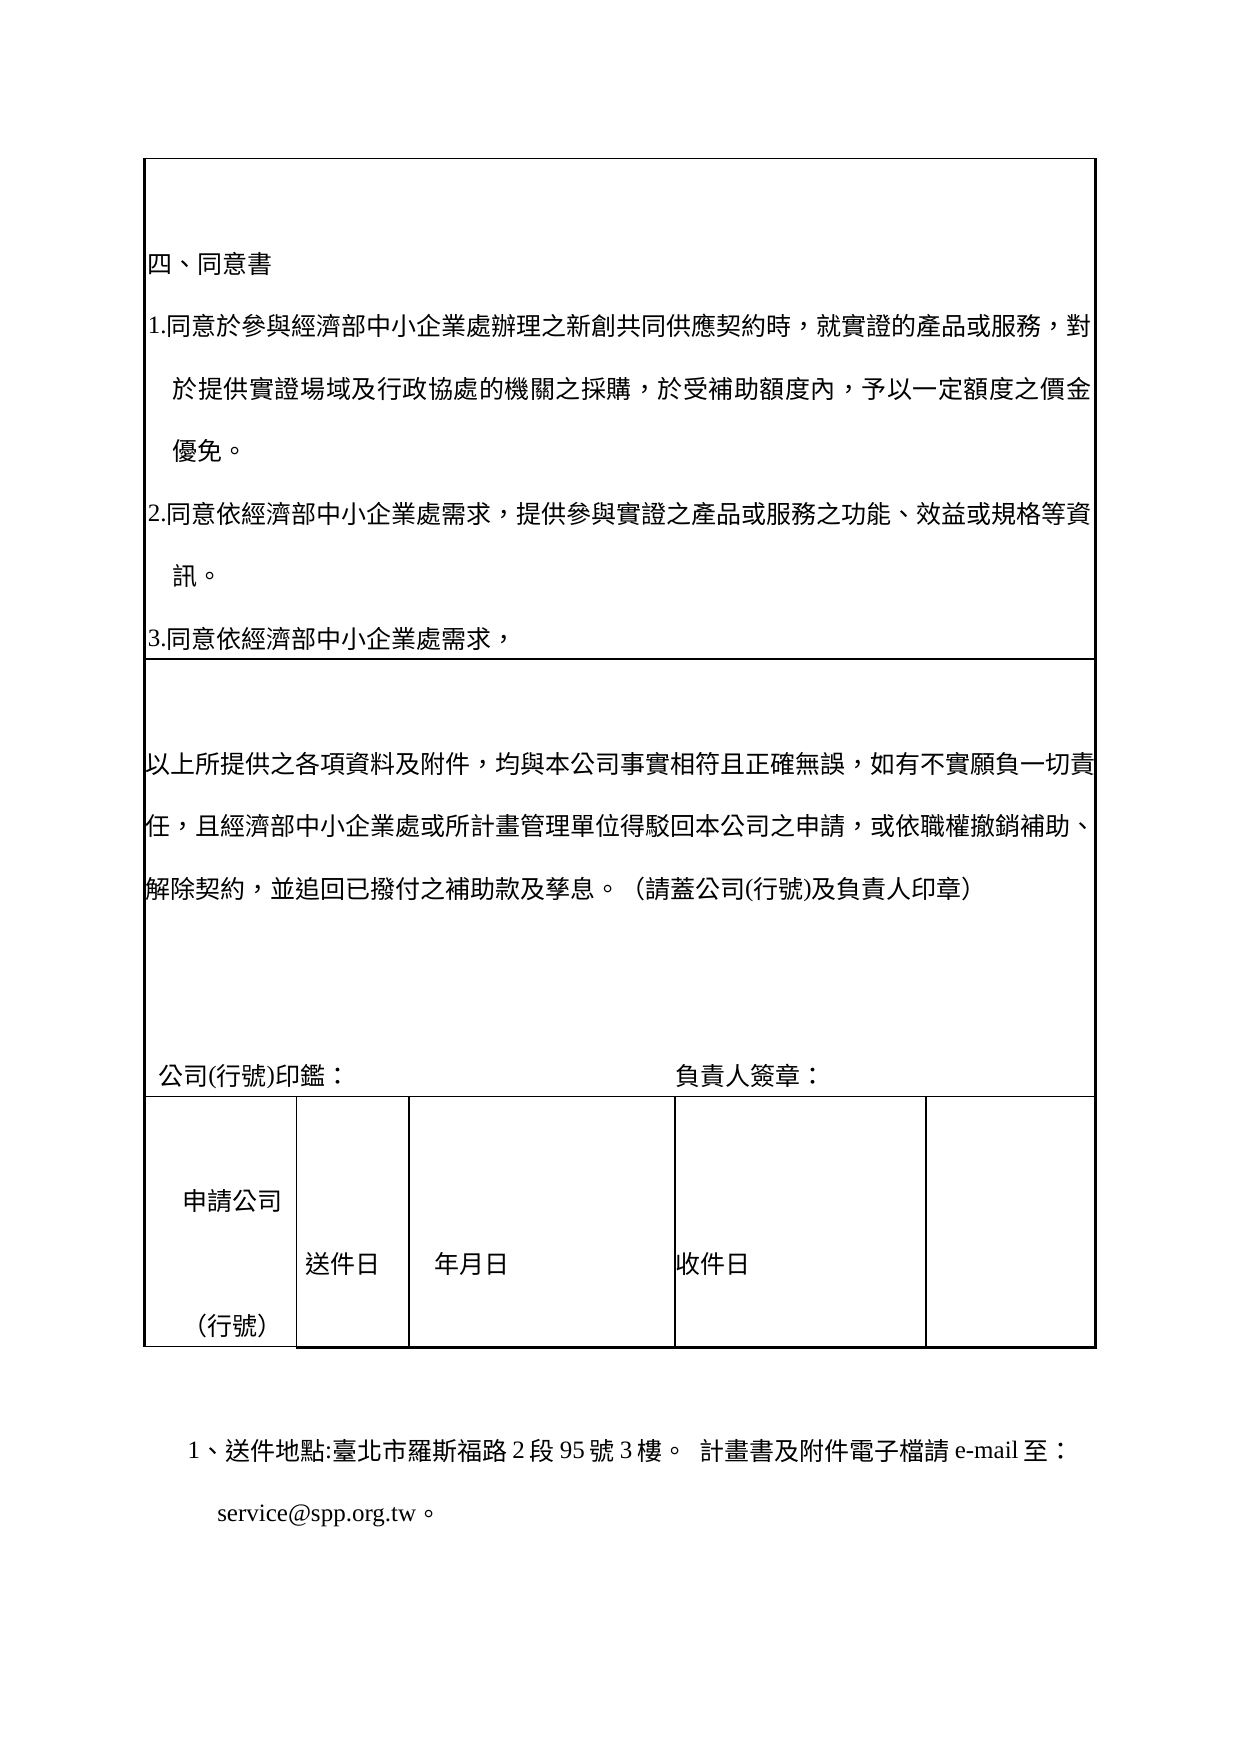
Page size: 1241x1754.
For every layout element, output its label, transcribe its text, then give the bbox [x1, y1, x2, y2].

table_cell 四、同意書 1.同意於參與經濟部中小企業處辦理之新創共同供應契約時，就實證的產品或服務，對於提供實證場域及行政協處的機關之採購，於受補助額度內，予以一定額度之價金優免。 2.同意依經濟部中小企業處需求，提供參與實證之產品或服務之功能、效益或規格等資訊。 3.同意依經濟部中小企業處需求， [146, 159, 1094, 658]
text 1、送件地點:臺北市羅斯福路2段95號3樓。 計畫書及附件電子檔請e-mail至：service@spp.org.tw。 [187, 1408, 1053, 1533]
table_cell 年月日 [410, 1097, 674, 1346]
table_cell 收件日 [676, 1097, 925, 1346]
table_cell 申請公司 （行號） [146, 1097, 296, 1346]
table_cell [927, 1097, 1094, 1346]
table_cell 送件日 [297, 1097, 408, 1346]
table_cell 以上所提供之各項資料及附件，均與本公司事實相符且正確無誤，如有不實願負一切責任，且經濟部中小企業處或所計畫管理單位得駁回本公司之申請，或依職權撤銷補助、解除契約，並追回已撥付之補助款及孳息。（請蓋公司(行號)及負責人印章） 公司(行號)印鑑： 負責人簽章： [146, 660, 1094, 1096]
